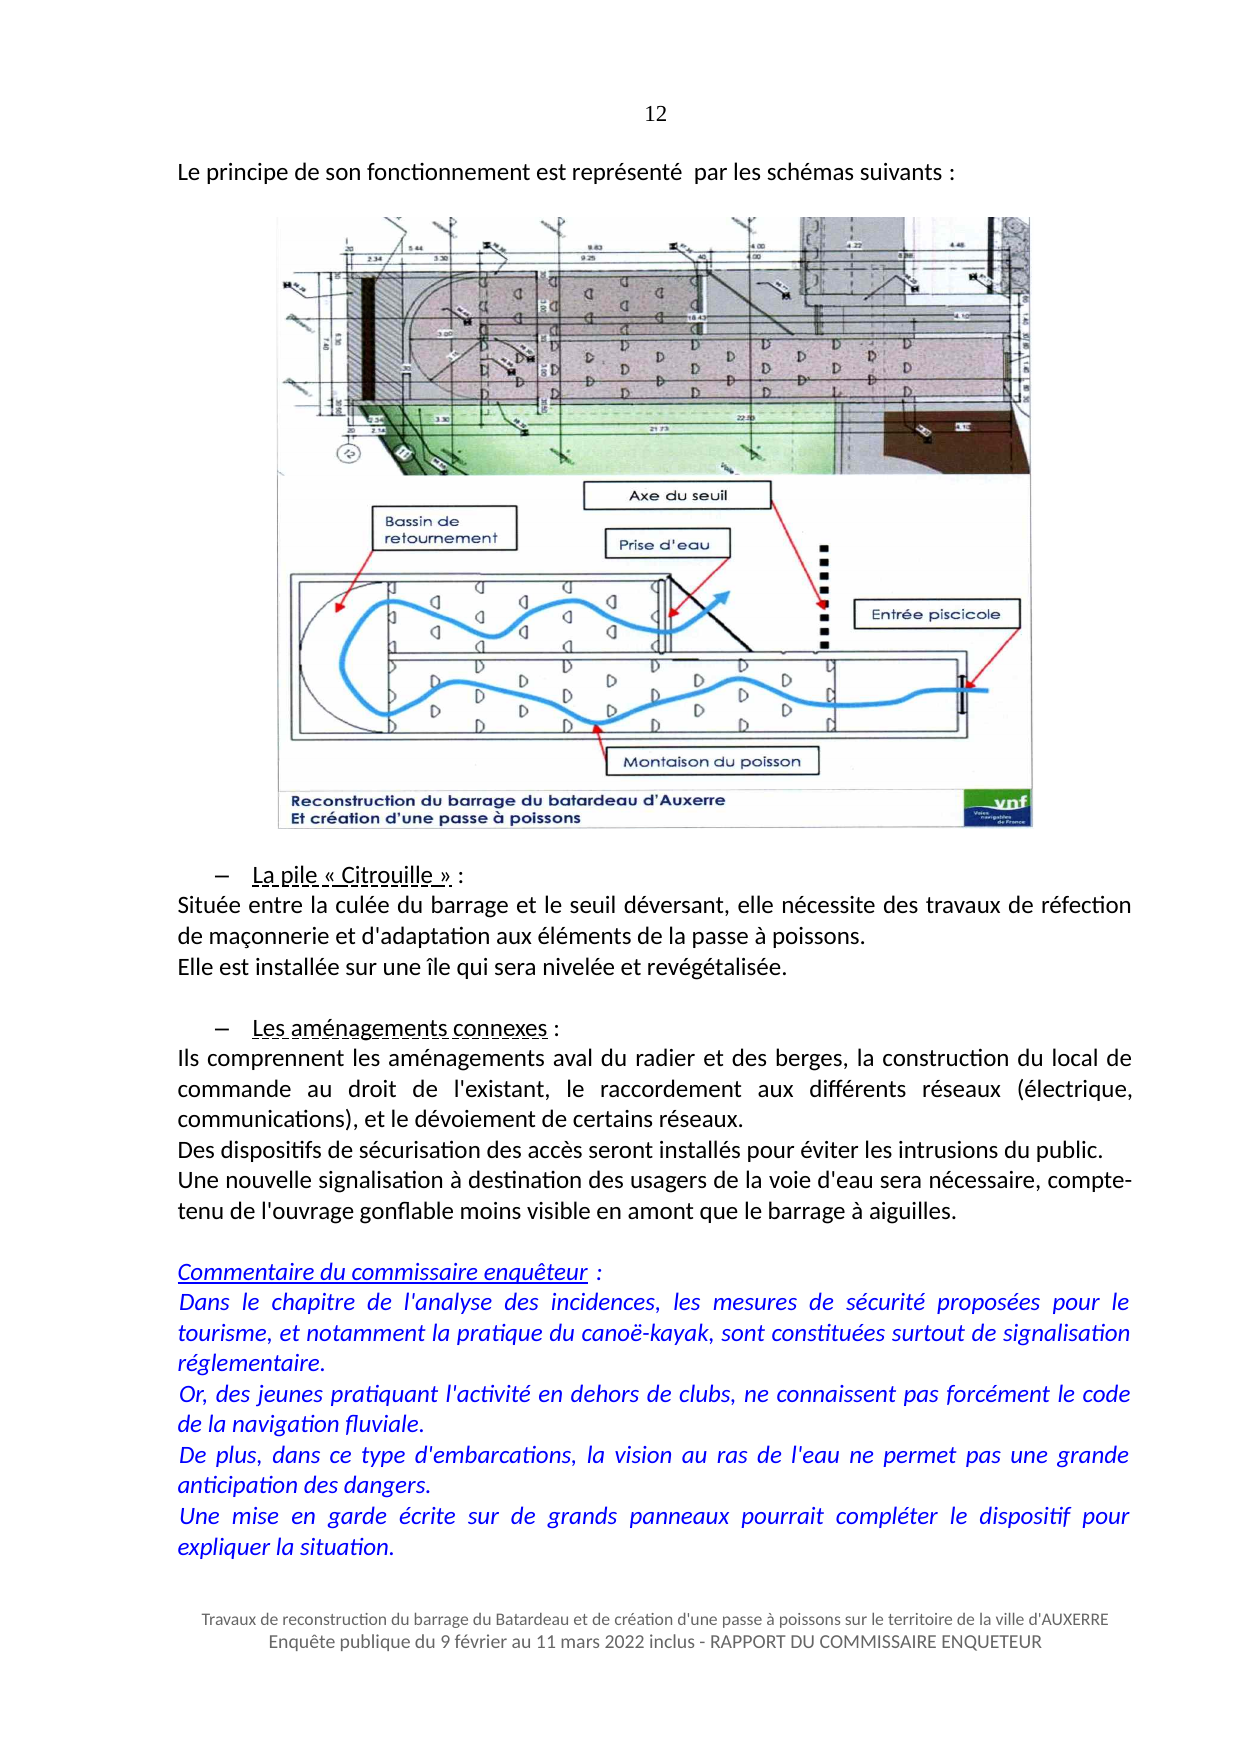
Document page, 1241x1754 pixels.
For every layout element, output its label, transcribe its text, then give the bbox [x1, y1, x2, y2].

text Située entre la culée du barrage et le seuil déversant, elle nécessite des travaux de réfection de maçonnerie et d'adaptation aux éléments de la passe à poissons. [177, 890, 1134, 951]
text Elle est installée sur une île qui sera nivelée et revégétalisée. [177, 951, 1134, 981]
text Commentaire du commissaire enquêteur : [177, 1256, 1134, 1286]
text Dans le chapitre de l'analyse des incidences, les mesures de sécurité proposées pour le tourisme, et notamment la pratique du canoë-kayak, sont constituées surtout de signalisation réglementaire. [177, 1286, 1134, 1378]
text Des dispositifs de sécurisation des accès seront installés pour éviter les intrusions du public. [177, 1134, 1134, 1164]
list La pile « Citrouille » : [215, 859, 1134, 890]
text Or, des jeunes pratiquant l'activité en dehors de clubs, ne connaissent pas forcément le code de la navigation fluviale. [177, 1378, 1134, 1439]
text De plus, dans ce type d'embarcations, la vision au ras de l'eau ne permet pas une grande anticipation des dangers. [177, 1439, 1134, 1500]
text Une mise en garde écrite sur de grands panneaux pourrait compléter le dispositif pour expliquer la situation. [177, 1500, 1134, 1561]
picture [276, 217, 1035, 829]
text Une nouvelle signalisation à destination des usagers de la voie d'eau sera nécessaire, compte-tenu de l'ouvrage gonflable moins visible en amont que le barrage à aiguilles. [177, 1164, 1134, 1225]
text Ils comprennent les aménagements aval du radier et des berges, la construction du local de commande au droit de l'existant, le raccordement aux différents réseaux (électrique, communications), et le dévoiement de certains réseaux. [177, 1042, 1134, 1134]
list Les aménagements connexes : [215, 1012, 1134, 1042]
text Le principe de son fonctionnement est représenté par les schémas suivants : [177, 156, 1134, 187]
